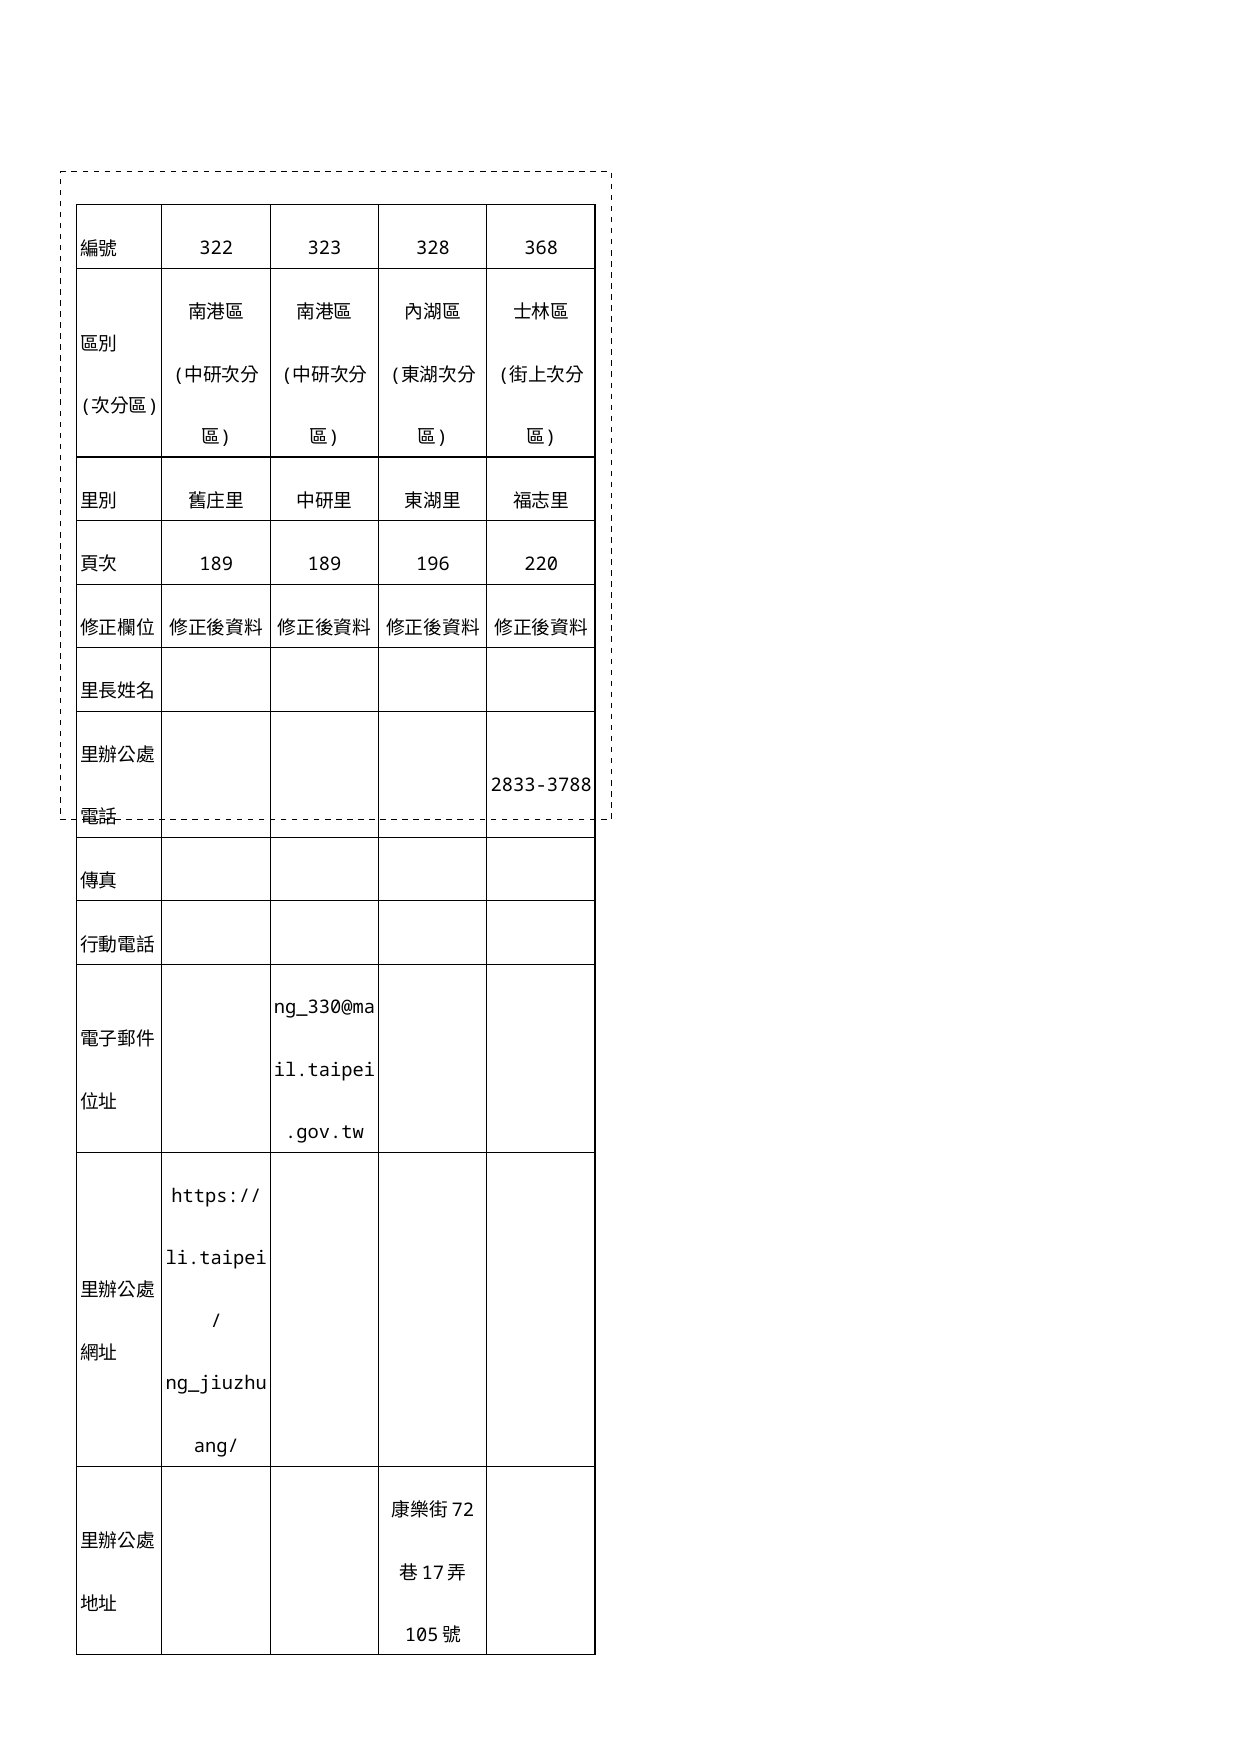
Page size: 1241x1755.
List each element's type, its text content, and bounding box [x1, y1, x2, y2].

table_header 368 [487, 205, 594, 268]
table_cell [379, 838, 486, 900]
table_cell ng_330@mail.taipei.gov.tw [271, 965, 378, 1152]
table_cell [271, 712, 378, 837]
table_cell 里辦公處 地址 [77, 1467, 161, 1654]
table_cell 修正後資料 [487, 585, 594, 647]
table_cell [487, 901, 594, 964]
table_cell 康樂街72巷17弄105號 [379, 1467, 486, 1654]
table_cell [271, 838, 378, 900]
table_cell 東湖里 [379, 458, 486, 520]
table_cell 電子郵件 位址 [77, 965, 161, 1152]
table_cell [379, 965, 486, 1152]
table_cell 南港區 (中研次分區) [271, 269, 378, 456]
table_header 322 [162, 205, 270, 268]
table_cell [487, 965, 594, 1152]
table_cell 修正後資料 [379, 585, 486, 647]
table_cell [271, 1153, 378, 1466]
table_cell 舊庄里 [162, 458, 270, 520]
table_cell [379, 712, 486, 837]
table_cell 修正後資料 [162, 585, 270, 647]
table_cell [379, 901, 486, 964]
table_cell [271, 1467, 378, 1654]
table_cell 里長姓名 [77, 648, 161, 711]
table_header 328 [379, 205, 486, 268]
table_cell 內湖區 (東湖次分區) [379, 269, 486, 456]
table_cell 修正欄位 [77, 585, 161, 647]
table_cell 南港區 (中研次分區) [162, 269, 270, 456]
table_cell 頁次 [77, 521, 161, 583]
table_cell [162, 712, 270, 837]
table_cell 修正後資料 [271, 585, 378, 647]
table_cell 189 [162, 521, 270, 583]
table_cell [162, 648, 270, 711]
table_cell 2833-3788 [487, 712, 594, 837]
table_cell [271, 901, 378, 964]
table_cell 189 [271, 521, 378, 583]
table_cell 士林區 (街上次分區) [487, 269, 594, 456]
table_cell 里別 [77, 458, 161, 520]
table_cell [487, 648, 594, 711]
table_cell [162, 838, 270, 900]
table_cell 196 [379, 521, 486, 583]
table_cell 中研里 [271, 458, 378, 520]
table_cell 里辦公處 電話 [77, 712, 161, 837]
table_cell [162, 901, 270, 964]
table_cell 220 [487, 521, 594, 583]
table_header 編號 [77, 205, 161, 268]
table_cell [162, 965, 270, 1152]
table_cell [162, 1467, 270, 1654]
table_cell [271, 648, 378, 711]
table_cell [379, 648, 486, 711]
table_header 323 [271, 205, 378, 268]
table_cell 里辦公處 網址 [77, 1153, 161, 1466]
table_cell https://li.taipei/ng_jiuzhuang/ [162, 1153, 270, 1466]
table_cell 行動電話 [77, 901, 161, 964]
table_cell [487, 1467, 594, 1654]
table_cell 傳真 [77, 838, 161, 900]
table_cell 福志里 [487, 458, 594, 520]
table_cell [487, 1153, 594, 1466]
table_cell [487, 838, 594, 900]
table_cell [379, 1153, 486, 1466]
table_cell 區別 (次分區) [77, 269, 161, 456]
